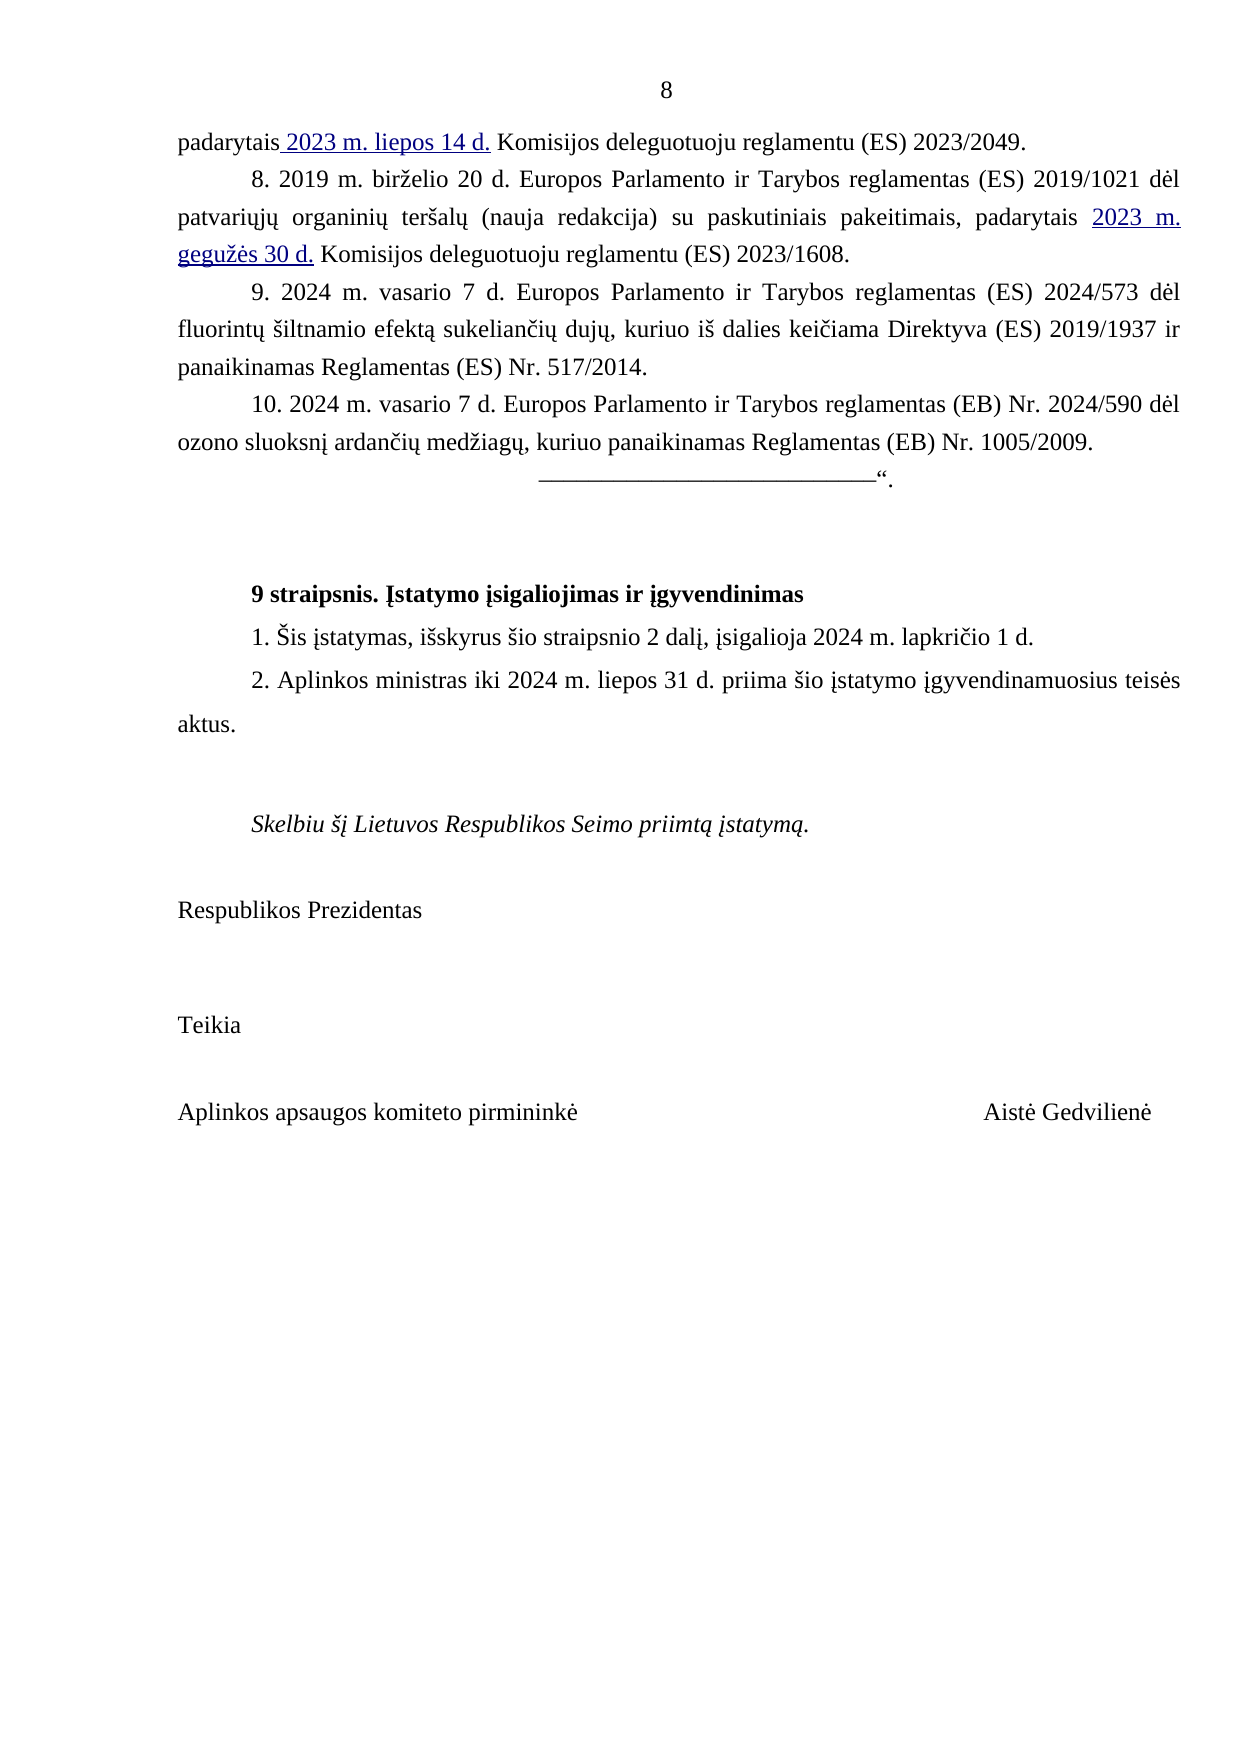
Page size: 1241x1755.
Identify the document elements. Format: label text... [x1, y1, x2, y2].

text padarytais 2023 m. liepos 14 d. Komisijos deleguotuoju reglamentu (ES) 2023/2049. [177, 118, 1181, 156]
text 9. 2024 m. vasario 7 d. Europos Parlamento ir Tarybos reglamentas (ES) 2024/573 dėl fluorintų šiltnamio efektą sukeliančių dujų, kuriuo iš dalies keičiama Direktyva (ES) 2019/1937 ir panaikinamas Reglamentas (ES) Nr. 517/2014. [177, 268, 1181, 381]
text Aplinkos apsaugos komiteto pirmininkė Aistė Gedvilienė [177, 1097, 1181, 1126]
text 10. 2024 m. vasario 7 d. Europos Parlamento ir Tarybos reglamentas (EB) Nr. 2024/590 dėl ozono sluoksnį ardančių medžiagų, kuriuo panaikinamas Reglamentas (EB) Nr. 1005/2009. [177, 381, 1181, 456]
text –––––––––––––––––––––––––––“. [177, 456, 1181, 493]
text 9 straipsnis. Įstatymo įsigaliojimas ir įgyvendinimas [177, 579, 1181, 608]
text Teikia [177, 1011, 1181, 1039]
text Skelbiu šį Lietuvos Respublikos Seimo priimtą įstatymą. [177, 809, 1181, 838]
text 1. Šis įstatymas, išskyrus šio straipsnio 2 dalį, įsigalioja 2024 m. lapkričio 1 d. [177, 622, 1181, 651]
text 8. 2019 m. birželio 20 d. Europos Parlamento ir Tarybos reglamentas (ES) 2019/1021 dėl patvariųjų organinių teršalų (nauja redakcija) su paskutiniais pakeitimais, padarytais 2023 m. gegužės 30 d. Komisijos deleguotuoju reglamentu (ES) 2023/1608. [177, 156, 1181, 268]
text 2. Aplinkos ministras iki 2024 m. liepos 31 d. priima šio įstatymo įgyvendinamuosius teisės aktus. [177, 666, 1181, 737]
text Respublikos Prezidentas [177, 896, 1181, 924]
